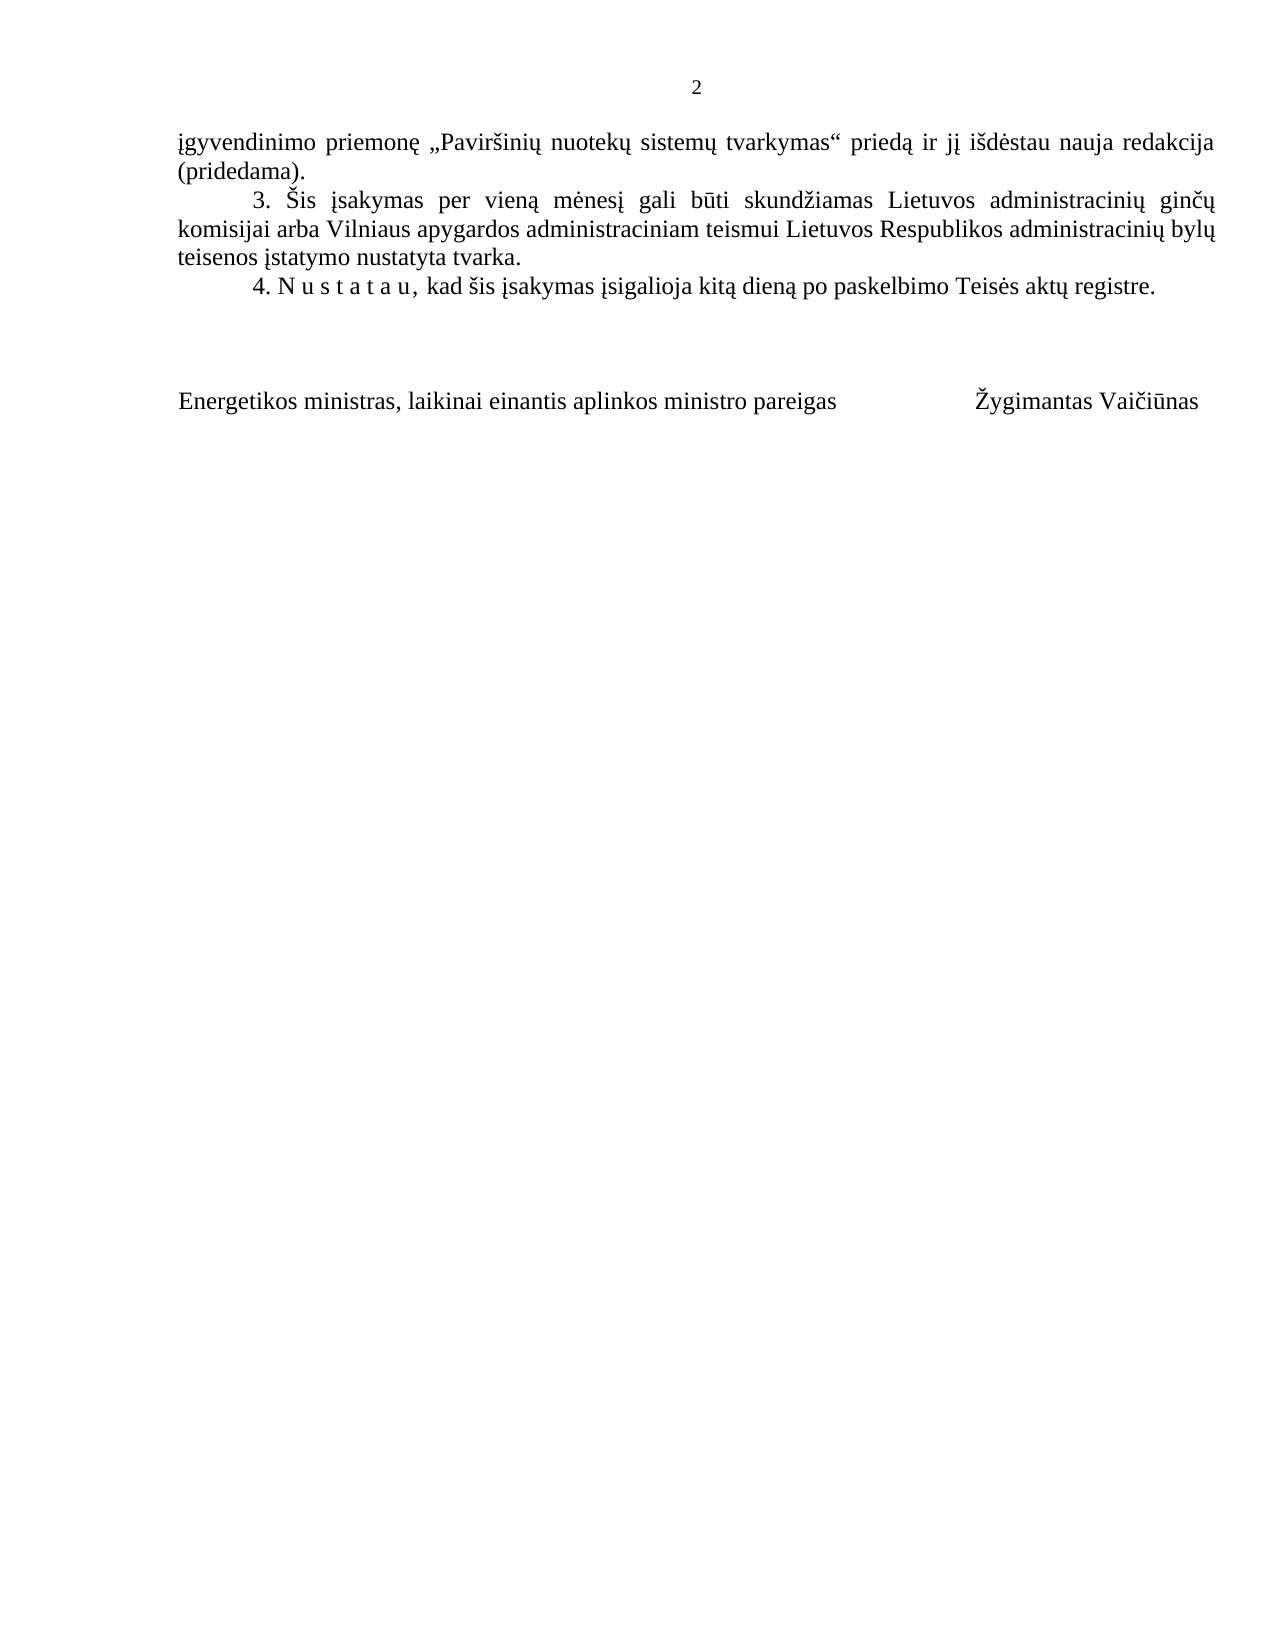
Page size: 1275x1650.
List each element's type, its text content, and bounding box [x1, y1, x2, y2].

text Energetikos ministras, laikinai einantis aplinkos ministro pareigas Žygimantas Vaičiūnas [178, 386, 1212, 415]
text 3. Šis įsakymas per vieną mėnesį gali būti skundžiamas Lietuvos administracinių ginčų komisijai arba Vilniaus apygardos administraciniam teismui Lietuvos Respublikos administracinių bylų teisenos įstatymo nustatyta tvarka. [177, 185, 1216, 271]
text įgyvendinimo priemonę „Paviršinių nuotekų sistemų tvarkymas“ priedą ir jį išdėstau nauja redakcija (pridedama). [177, 127, 1216, 185]
text 4. Nustatau, kad šis įsakymas įsigalioja kitą dieną po paskelbimo Teisės aktų registre. [177, 271, 1216, 300]
